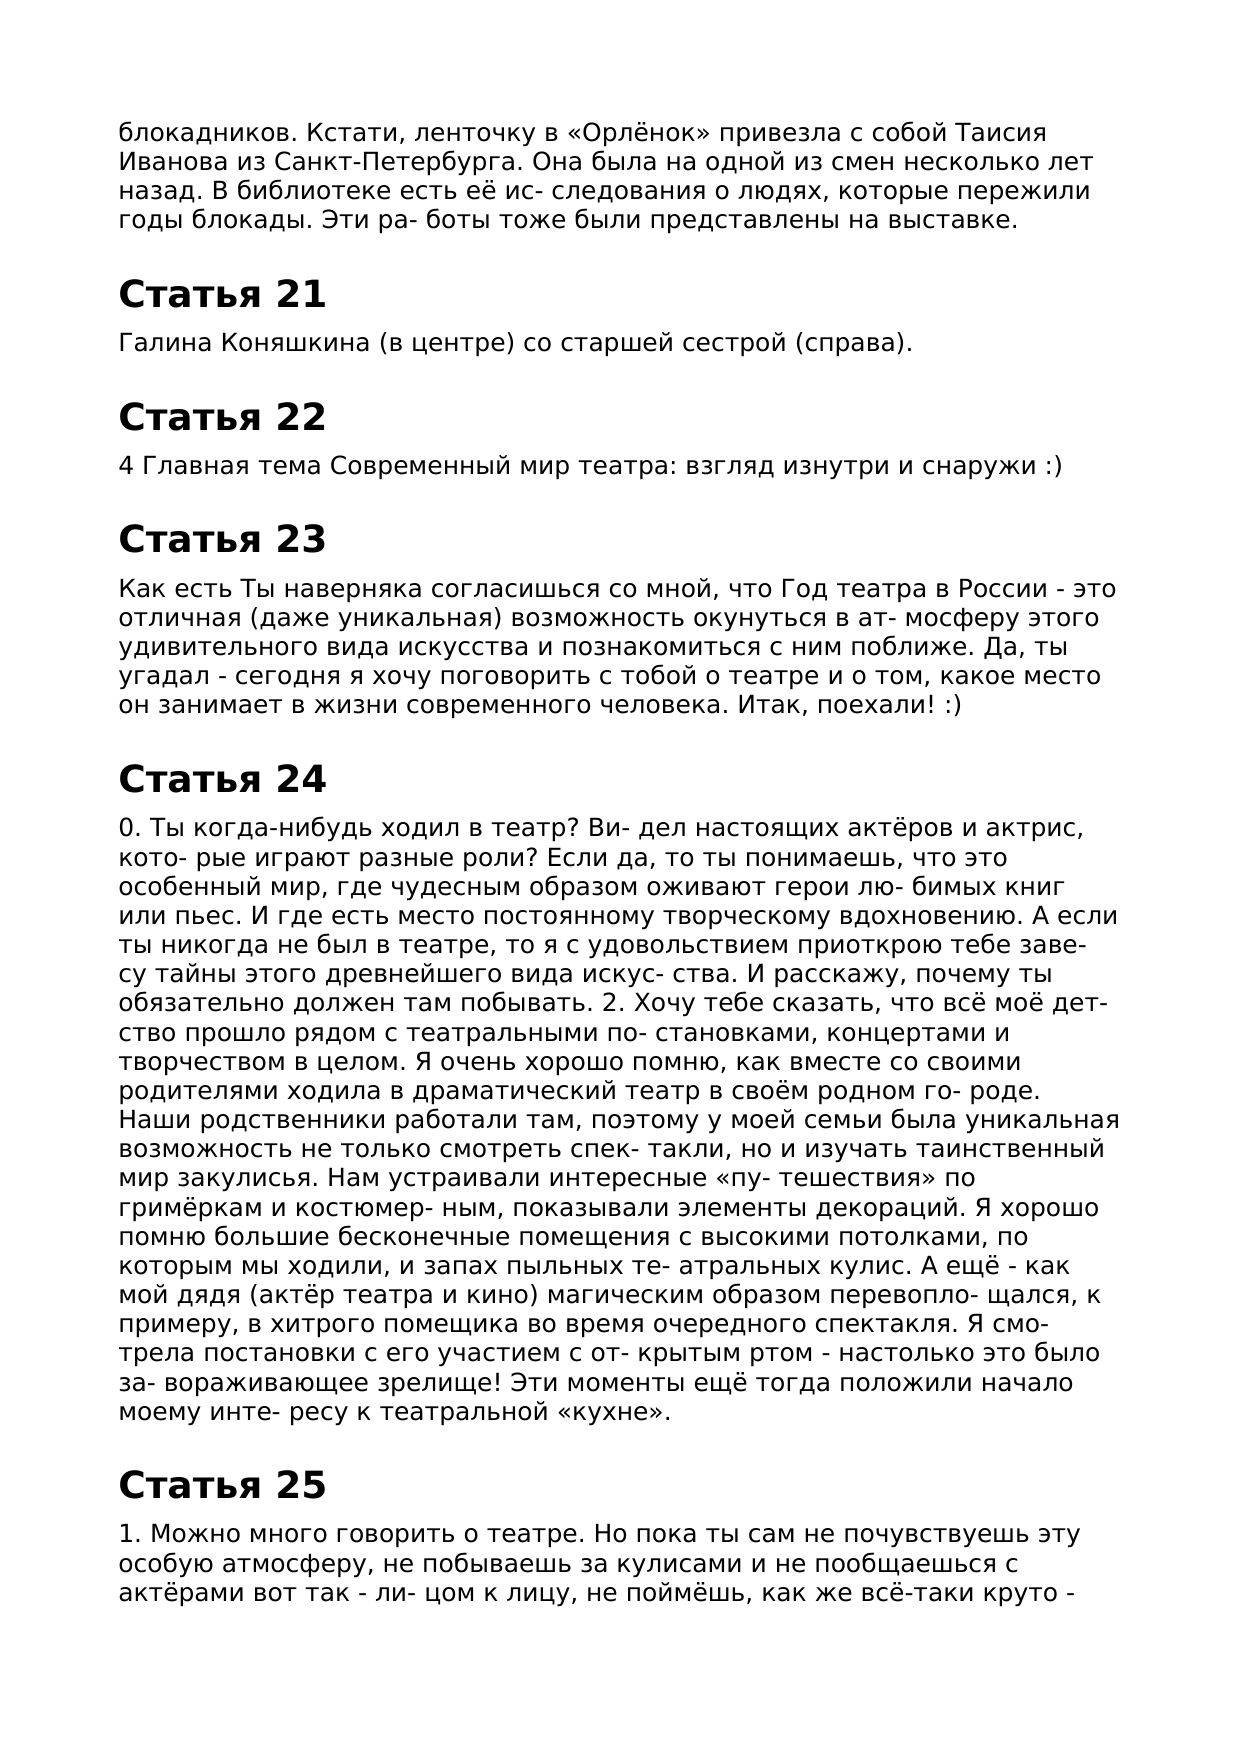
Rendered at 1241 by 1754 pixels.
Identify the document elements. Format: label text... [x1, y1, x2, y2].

subtitle Статья 24 [118, 757, 1122, 801]
subtitle Статья 21 [118, 272, 1122, 316]
text Как есть Ты наверняка согласишься со мной, что Год театра в России - это отличная (даже уникальная) возможность окунуться в ат- мосферу этого удивительного вида искусства и познакомиться с ним поближе. Да, ты угадал - сегодня я хочу поговорить с тобой о театре и о том, какое место он занимает в жизни современного человека. Итак, поехали! :) [118, 574, 1122, 720]
text блокадников. Кстати, ленточку в «Орлёнок» привезла с собой Таисия Иванова из Санкт-Петербурга. Она была на одной из смен несколько лет назад. В библиотеке есть её ис- следования о людях, которые пережили годы блокады. Эти ра- боты тоже были представлены на выставке. [118, 118, 1122, 235]
text Галина Коняшкина (в центре) со старшей сестрой (справа). [118, 328, 1122, 358]
subtitle Статья 25 [118, 1463, 1122, 1507]
text 0. Ты когда-нибудь ходил в театр? Ви- дел настоящих актёров и актрис, кото- рые играют разные роли? Если да, то ты понимаешь, что это особенный мир, где чудесным образом оживают герои лю- бимых книг или пьес. И где есть место постоянному творческому вдохновению. А если ты никогда не был в театре, то я с удовольствием приоткрою тебе заве- су тайны этого древнейшего вида искус- ства. И расскажу, почему ты обязательно должен там побывать. 2. Хочу тебе сказать, что всё моё дет- ство прошло рядом с театральными по- становками, концертами и творчеством в целом. Я очень хорошо помню, как вместе со своими родителями ходила в драматический театр в своём родном го- роде. Наши родственники работали там, поэтому у моей семьи была уникальная возможность не только смотреть спек- такли, но и изучать таинственный мир закулисья. Нам устраивали интересные «пу- тешествия» по гримёркам и костюмер- ным, показывали элементы декораций. Я хорошо помню большие бесконечные помещения с высокими потолками, по которым мы ходили, и запах пыльных те- атральных кулис. А ещё - как мой дядя (актёр театра и кино) магическим образом перевопло- щался, к примеру, в хитрого помещика во время очередного спектакля. Я смо- трела постановки с его участием с от- крытым ртом - настолько это было за- вораживающее зрелище! Эти моменты ещё тогда положили начало моему инте- ресу к театральной «кухне». [118, 813, 1122, 1426]
text 4 Главная тема Современный мир театра: взгляд изнутри и снаружи :) [118, 451, 1122, 480]
subtitle Статья 22 [118, 395, 1122, 439]
text 1. Можно много говорить о театре. Но пока ты сам не почувствуешь эту особую атмосферу, не побываешь за кулисами и не пообщаешься с актёрами вот так - ли- цом к лицу, не поймёшь, как же всё-таки круто [118, 1520, 1122, 1607]
subtitle Статья 23 [118, 518, 1122, 562]
